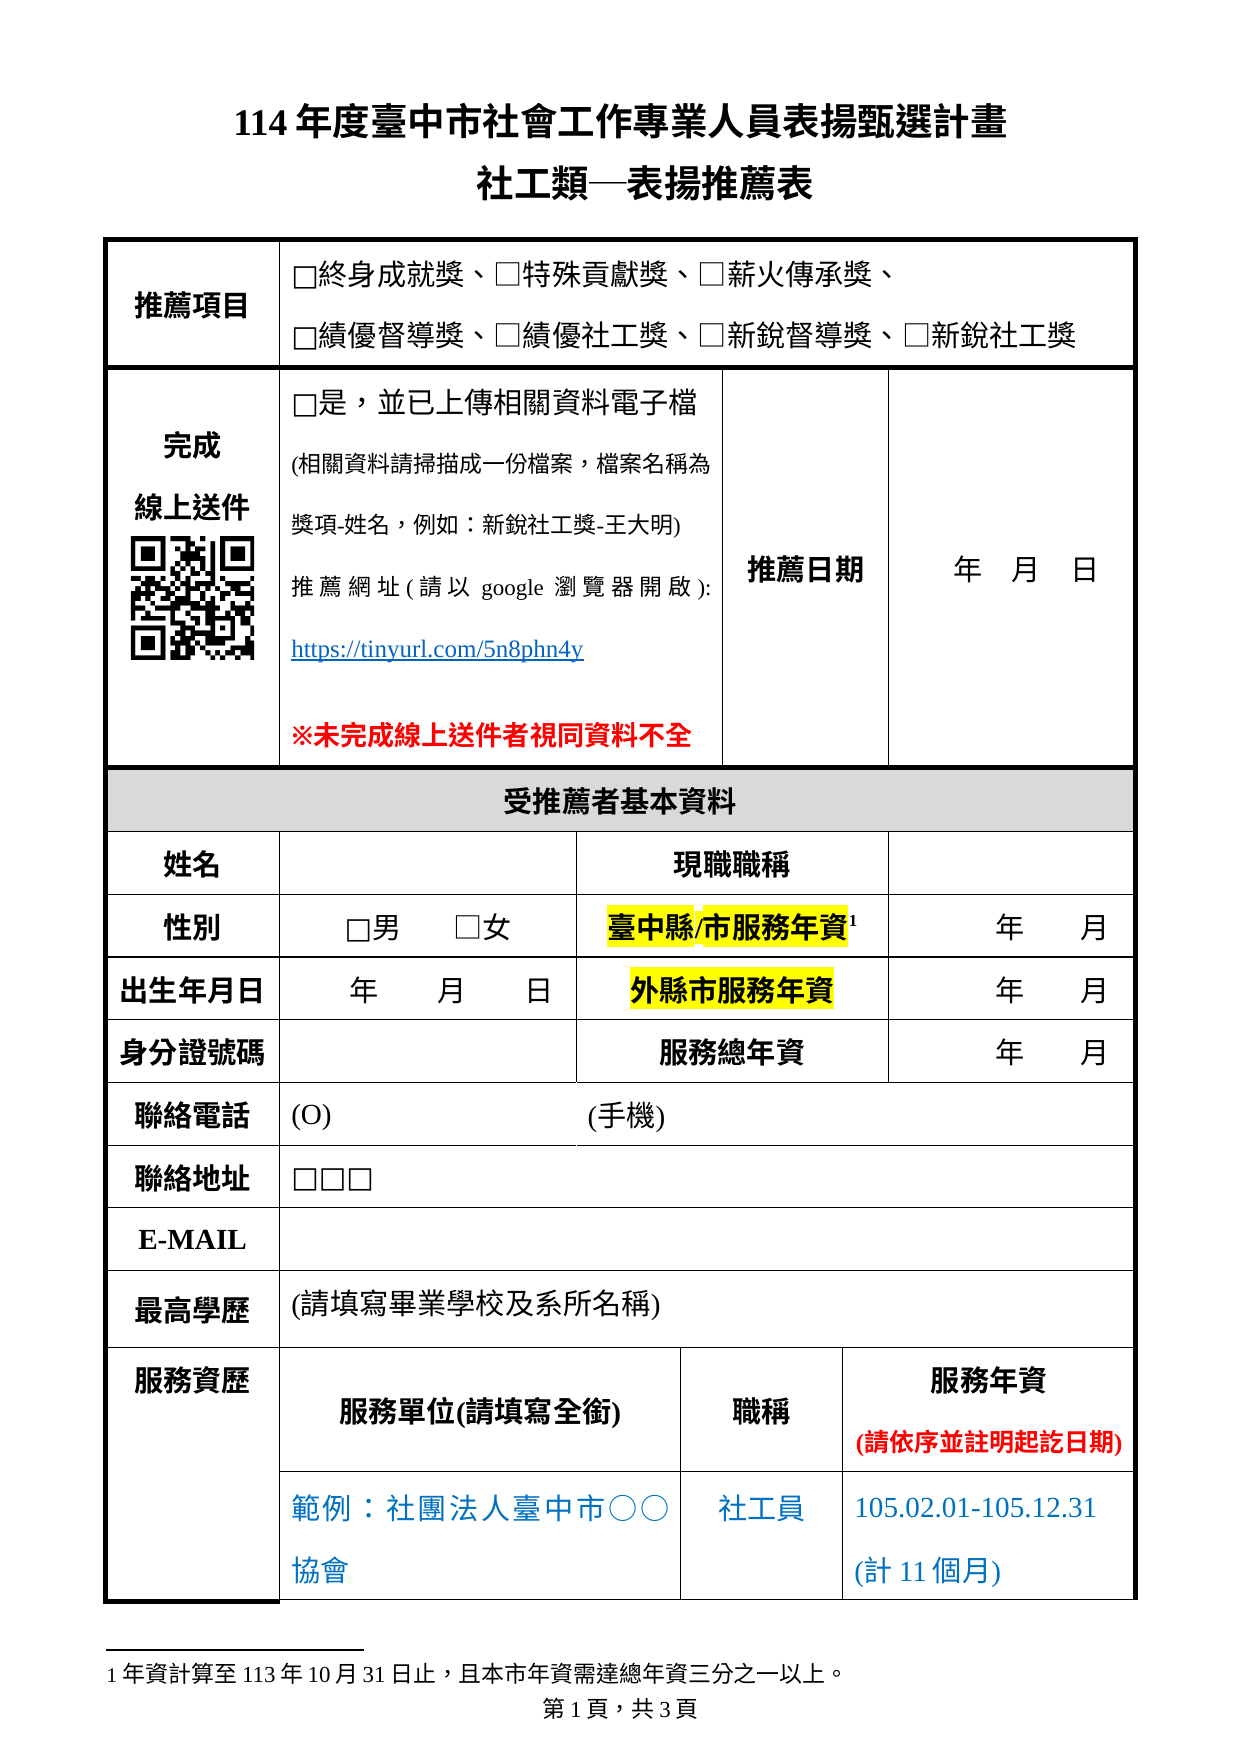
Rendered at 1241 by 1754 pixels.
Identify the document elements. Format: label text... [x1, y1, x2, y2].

table_cell 完成 線上送件 [108, 370, 279, 765]
table_cell □□□ [280, 1146, 1133, 1207]
text 社工類─表揚推薦表 [157, 150, 1134, 212]
table_cell 外縣市服務年資 [577, 958, 888, 1019]
table_cell 年 月 [889, 1020, 1133, 1082]
table_header 推薦項目 [108, 242, 279, 365]
table_cell 最高學歷 [108, 1271, 279, 1347]
table_cell 聯絡電話 [108, 1083, 279, 1144]
table_cell 聯絡地址 [108, 1146, 279, 1207]
table_cell 105.02.01-105.12.31 (計11個月) [843, 1472, 1133, 1599]
table_cell 職稱 [681, 1348, 842, 1471]
table_cell □是，並已上傳相關資料電子檔 (相關資料請掃描成一份檔案，檔案名稱為獎項-姓名，例如：新銳社工獎-王大明) 推薦網址(請以google瀏覽器開啟): https://tinyurl.com/5n8phn4y ※未完成線上送件者視同資料不全 [280, 370, 722, 765]
text 114年度臺中市社會工作專業人員表揚甄選計畫 [106, 89, 1134, 150]
table_cell 受推薦者基本資料 [108, 770, 1133, 831]
table_cell (O) [280, 1083, 576, 1144]
table_cell 出生年月日 [108, 958, 279, 1019]
table_cell 身分證號碼 [108, 1020, 279, 1082]
table_cell 服務年資 (請依序並註明起訖日期) [843, 1348, 1133, 1471]
table_cell 姓名 [108, 832, 279, 894]
table_cell [280, 832, 576, 894]
table_header □終身成就獎、□特殊貢獻獎、□薪火傳承獎、 □績優督導獎、□績優社工獎、□新銳督導獎、□新銳社工獎 [280, 242, 1133, 365]
table_cell 年 月 [889, 958, 1133, 1019]
table_cell 服務總年資 [577, 1020, 888, 1082]
picture [130, 536, 255, 660]
table_cell 年 月 日 [280, 958, 576, 1019]
table_cell [889, 832, 1133, 894]
table_cell 社工員 [681, 1472, 842, 1599]
table_cell 性別 [108, 895, 279, 956]
table_cell 臺中縣/市服務年資 [577, 895, 888, 956]
table_cell 現職職稱 [577, 832, 888, 894]
table_cell □男 □女 [280, 895, 576, 956]
table_cell E-MAIL [108, 1208, 279, 1270]
table_cell 服務單位(請填寫全銜) [280, 1348, 680, 1471]
table_cell 年 月 日 [889, 370, 1133, 765]
table_cell 服務資歷 [108, 1348, 279, 1599]
table_cell 年 月 [889, 895, 1133, 956]
table_cell [280, 1020, 576, 1082]
table_cell (手機) [577, 1083, 1133, 1144]
table_cell 範例：社團法人臺中市○○協會 [280, 1472, 680, 1599]
table_cell (請填寫畢業學校及系所名稱) [280, 1271, 1133, 1347]
table_cell 推薦日期 [723, 370, 888, 765]
table_cell [280, 1208, 1133, 1270]
